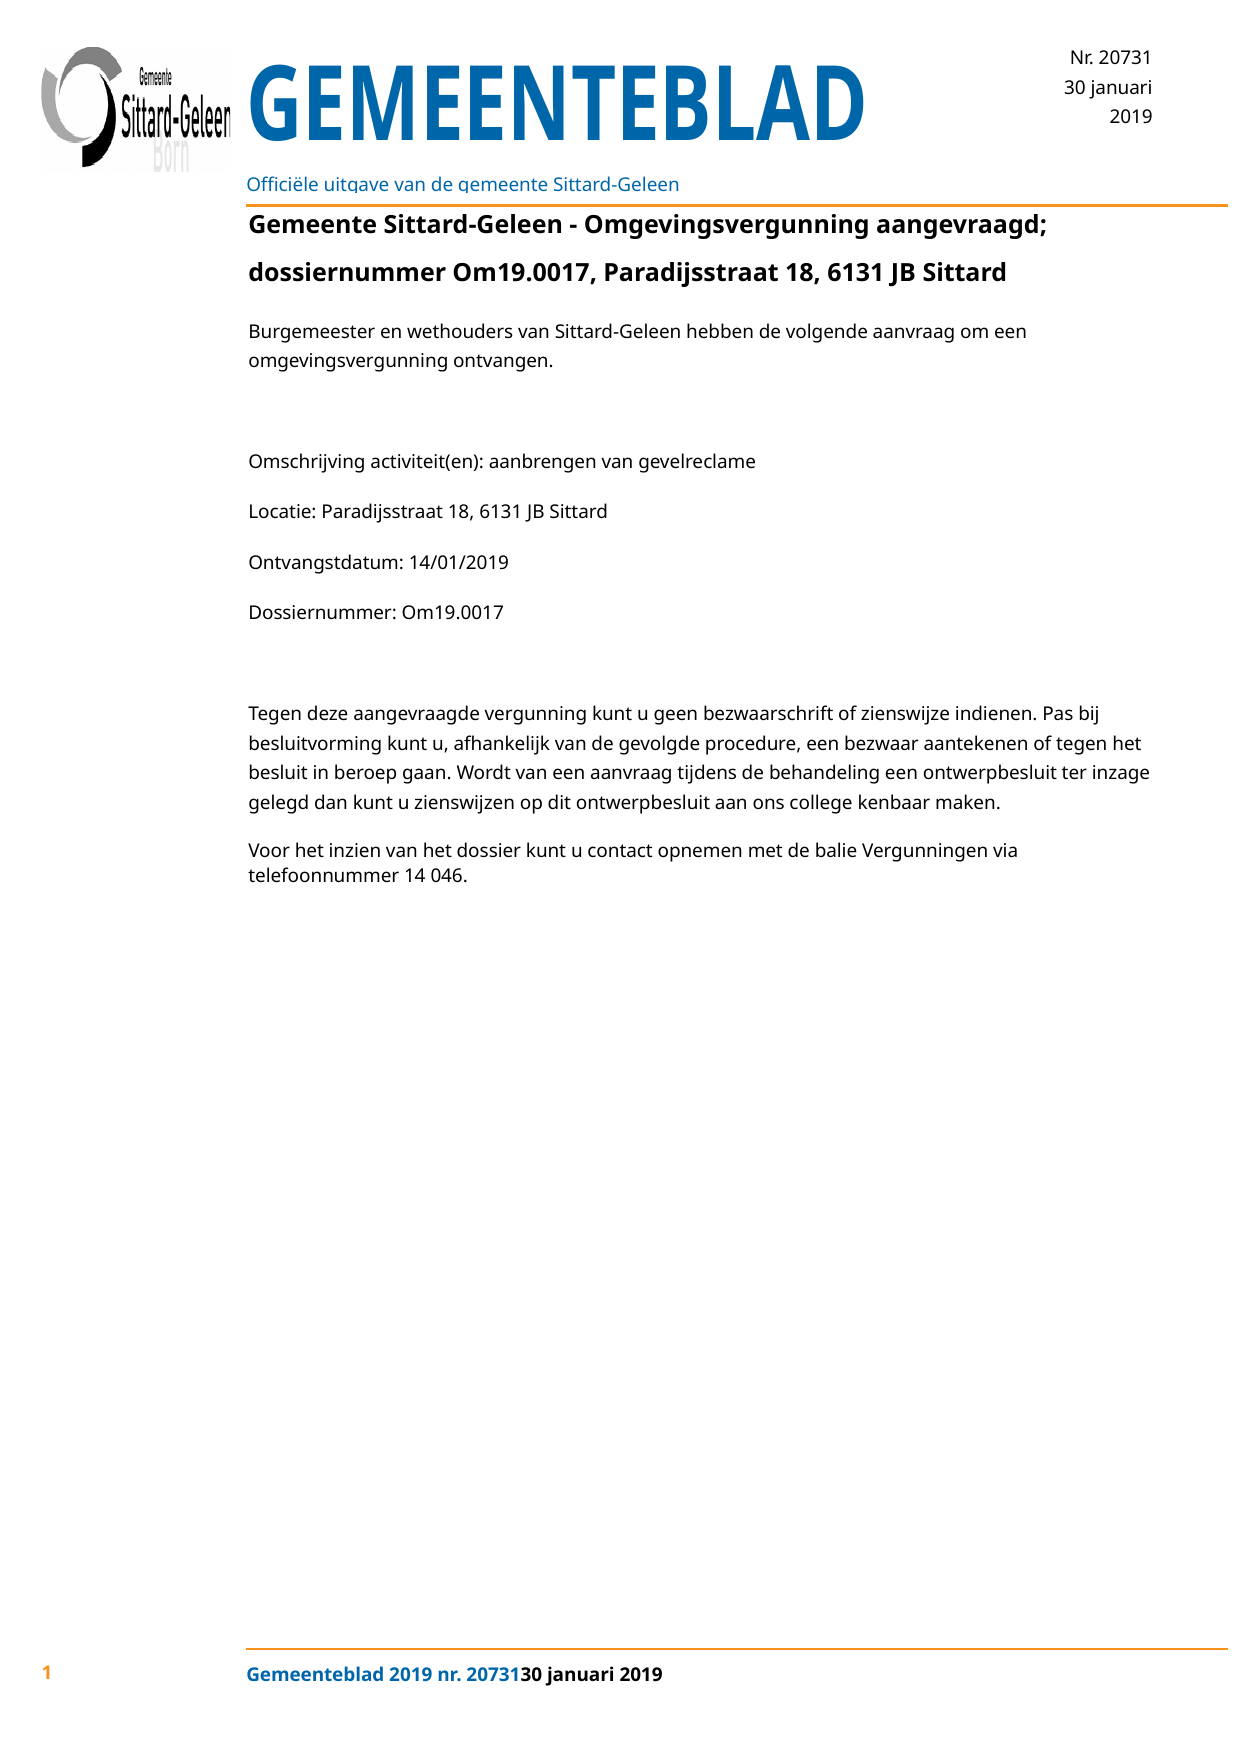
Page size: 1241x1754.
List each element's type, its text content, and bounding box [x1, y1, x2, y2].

text Omschrijving activiteit(en): aanbrengen van gevelreclame [248, 448, 1152, 474]
text Tegen deze aangevraagde vergunning kunt u geen bezwaarschrift of zienswijze indienen. Pas bij besluitvorming kunt u, afhankelijk van de gevolgde procedure, een bezwaar aantekenen of tegen het besluit in beroep gaan. Wordt van een aanvraag tijdens de behandeling een ontwerpbesluit ter inzage gelegd dan kunt u zienswijzen op dit ontwerpbesluit aan ons college kenbaar maken. [248, 700, 1152, 815]
text Gemeente Sittard-Geleen - Omgevingsvergunning aangevraagd; dossiernummer Om19.0017, Paradijsstraat 18, 6131 JB Sittard [248, 207, 1152, 288]
picture [41, 47, 231, 172]
text Locatie: Paradijsstraat 18, 6131 JB Sittard [248, 499, 1152, 524]
text Dossiernummer: Om19.0017 [248, 599, 1152, 625]
text Burgemeester en wethouders van Sittard-Geleen hebben de volgende aanvraag om een omgevingsvergunning ontvangen. [248, 318, 1152, 373]
text Ontvangstdatum: 14/01/2019 [248, 549, 1152, 575]
text Voor het inzien van het dossier kunt u contact opnemen met de balie Vergunningen via telefoonnummer 14 046. [248, 837, 1152, 888]
